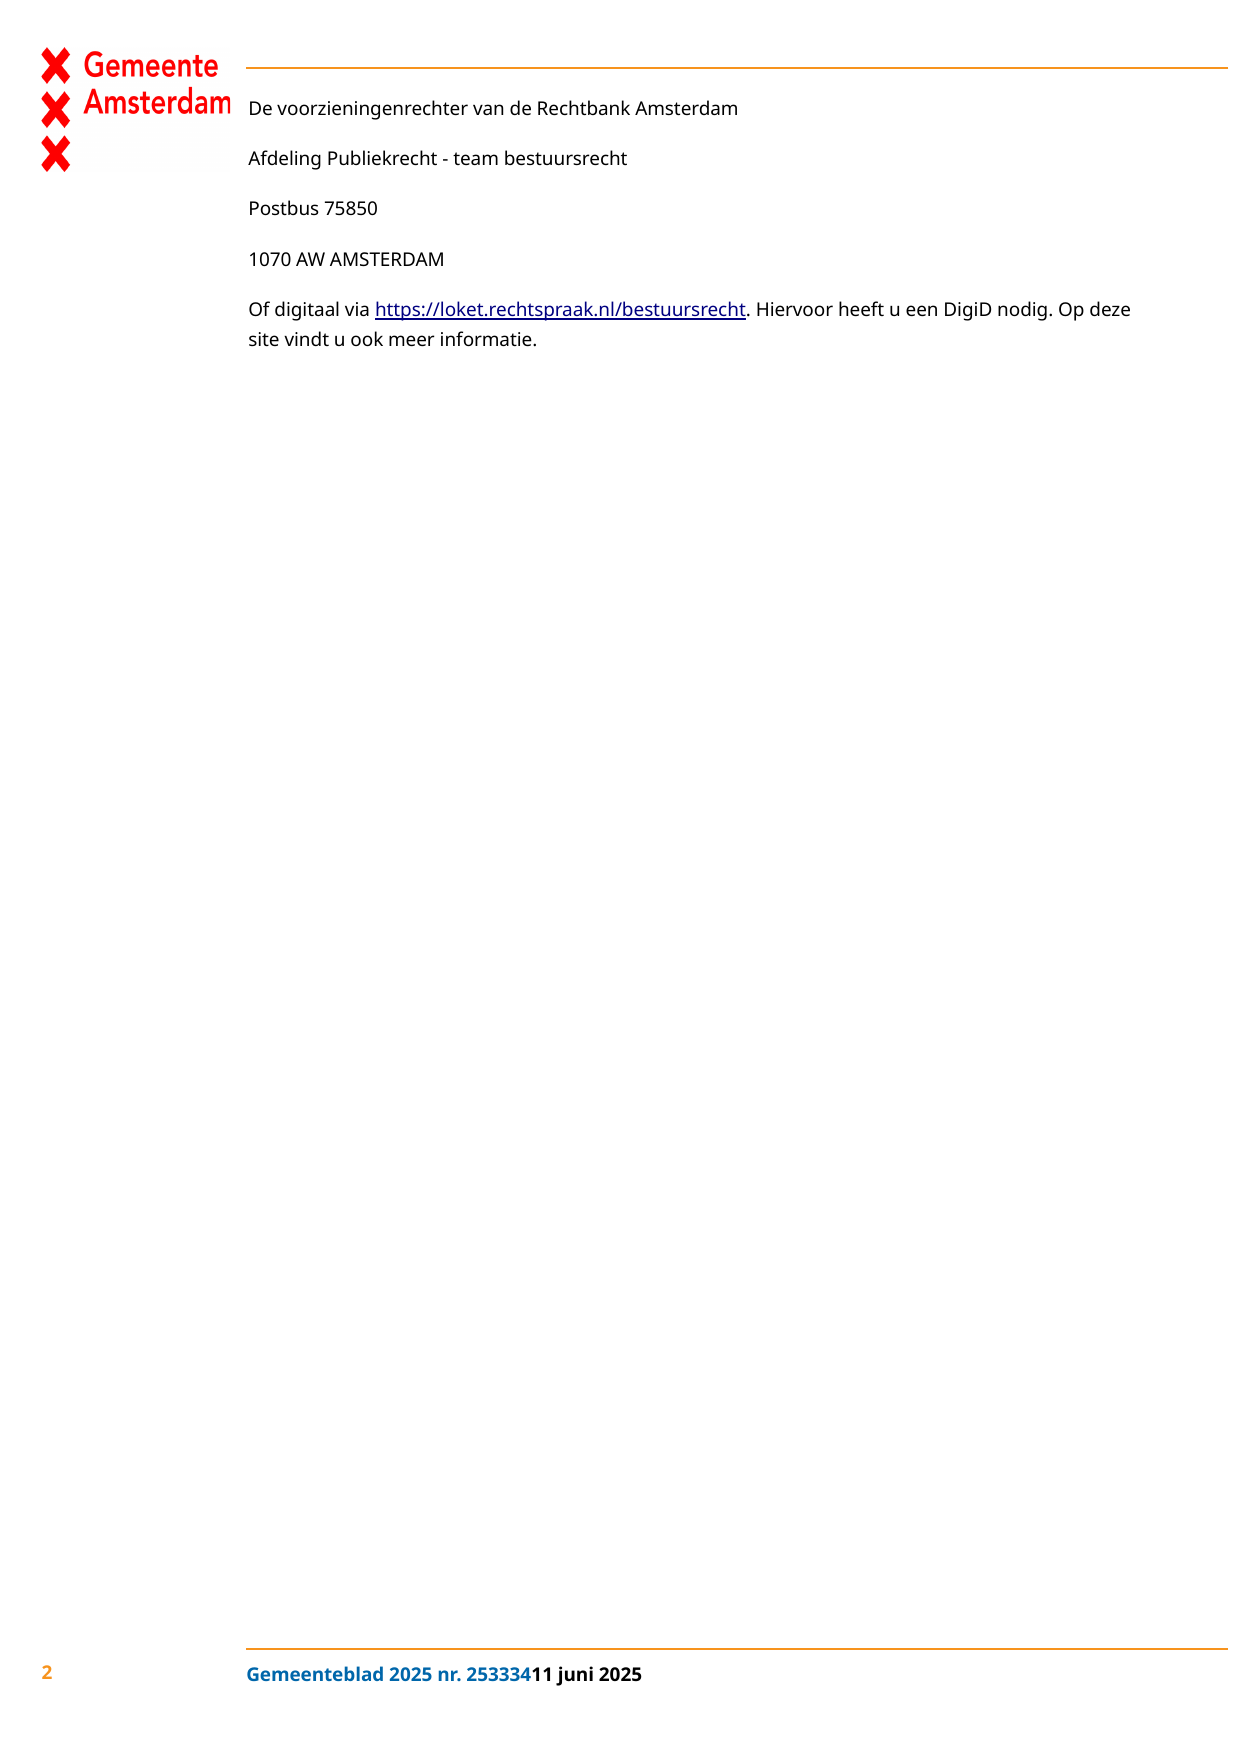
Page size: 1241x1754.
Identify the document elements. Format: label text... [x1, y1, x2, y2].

text Afdeling Publiekrecht - team bestuursrecht [248, 145, 1152, 171]
text De voorzieningenrechter van de Rechtbank Amsterdam [248, 95, 1152, 121]
text 1070 AW AMSTERDAM [248, 246, 1152, 272]
text Of digitaal via https://loket.rechtspraak.nl/bestuursrecht. Hiervoor heeft u een DigiD nodig. Op deze site vindt u ook meer informatie. [248, 296, 1152, 352]
text Postbus 75850 [248, 196, 1152, 221]
picture [41, 47, 231, 172]
